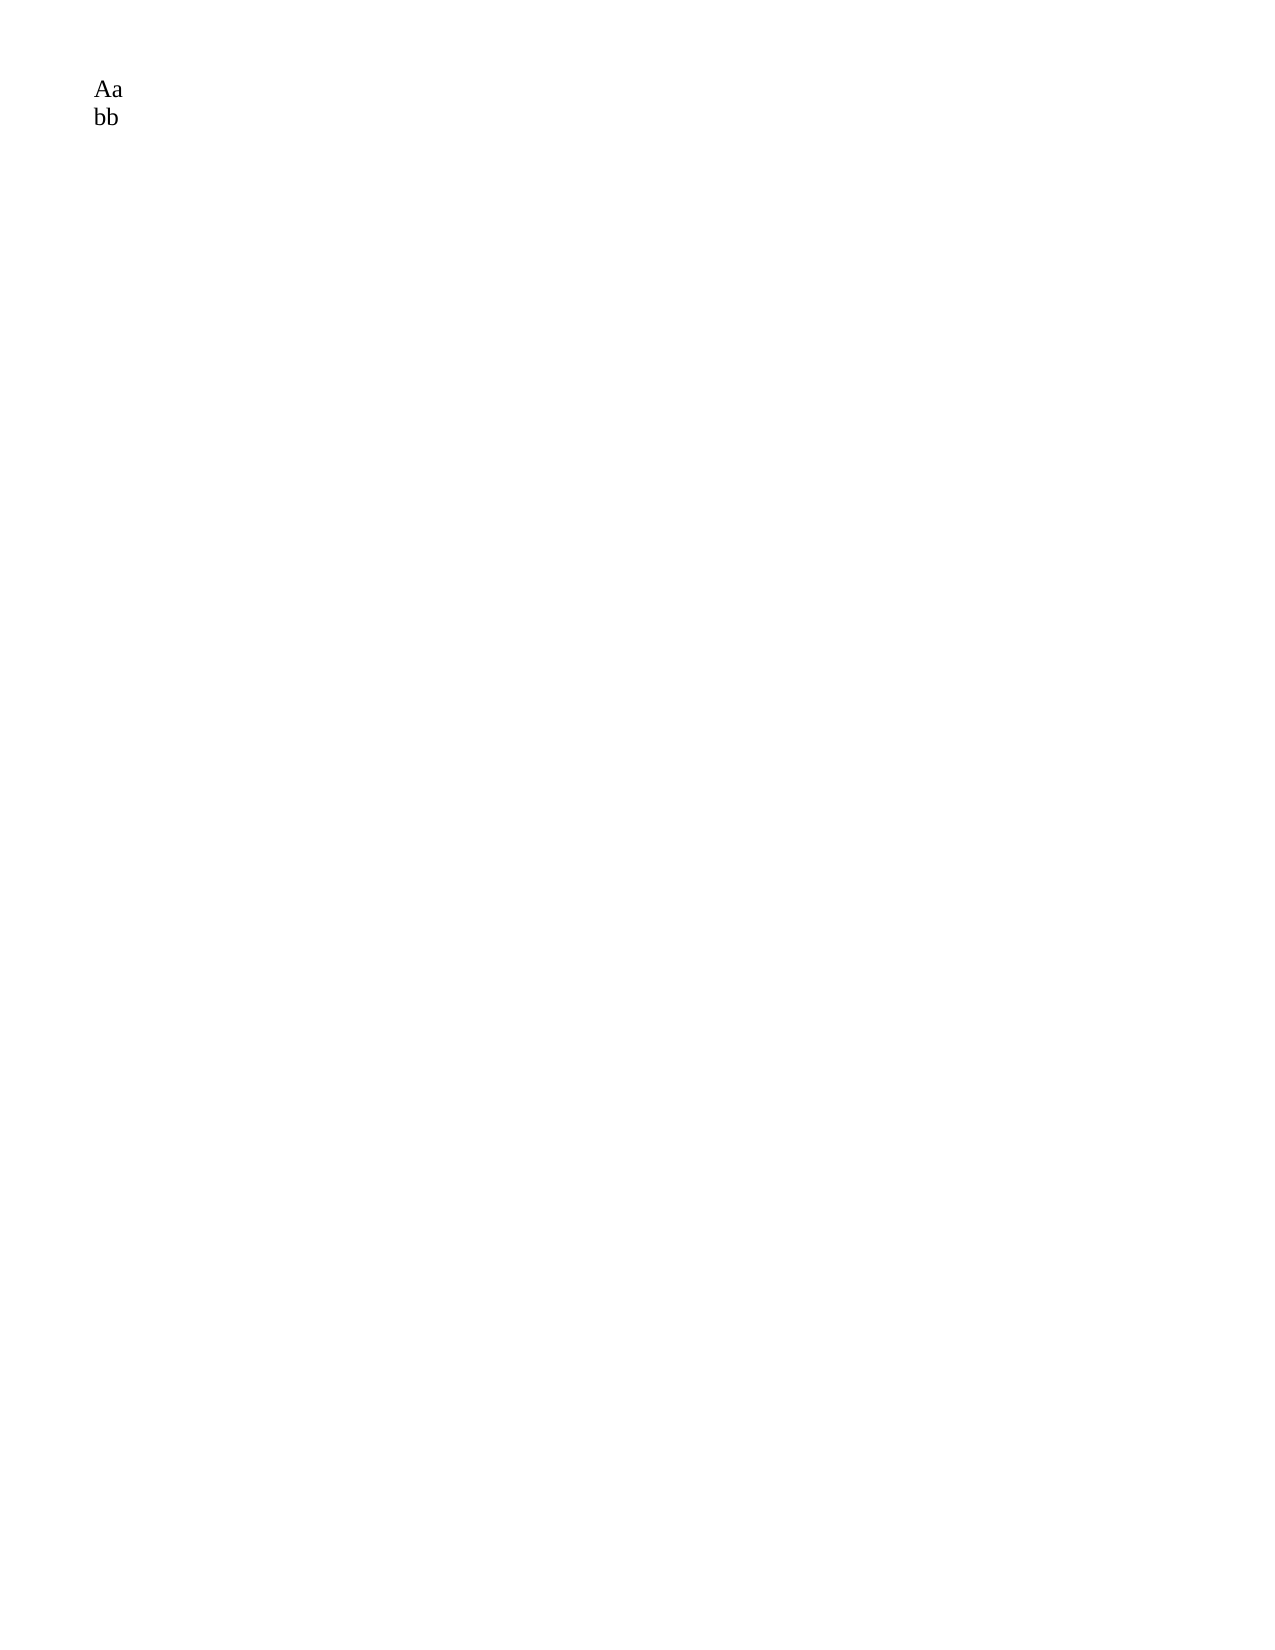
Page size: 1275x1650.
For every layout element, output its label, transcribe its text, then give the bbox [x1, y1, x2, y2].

text Aa [94, 75, 1181, 103]
text bb [94, 103, 1181, 130]
